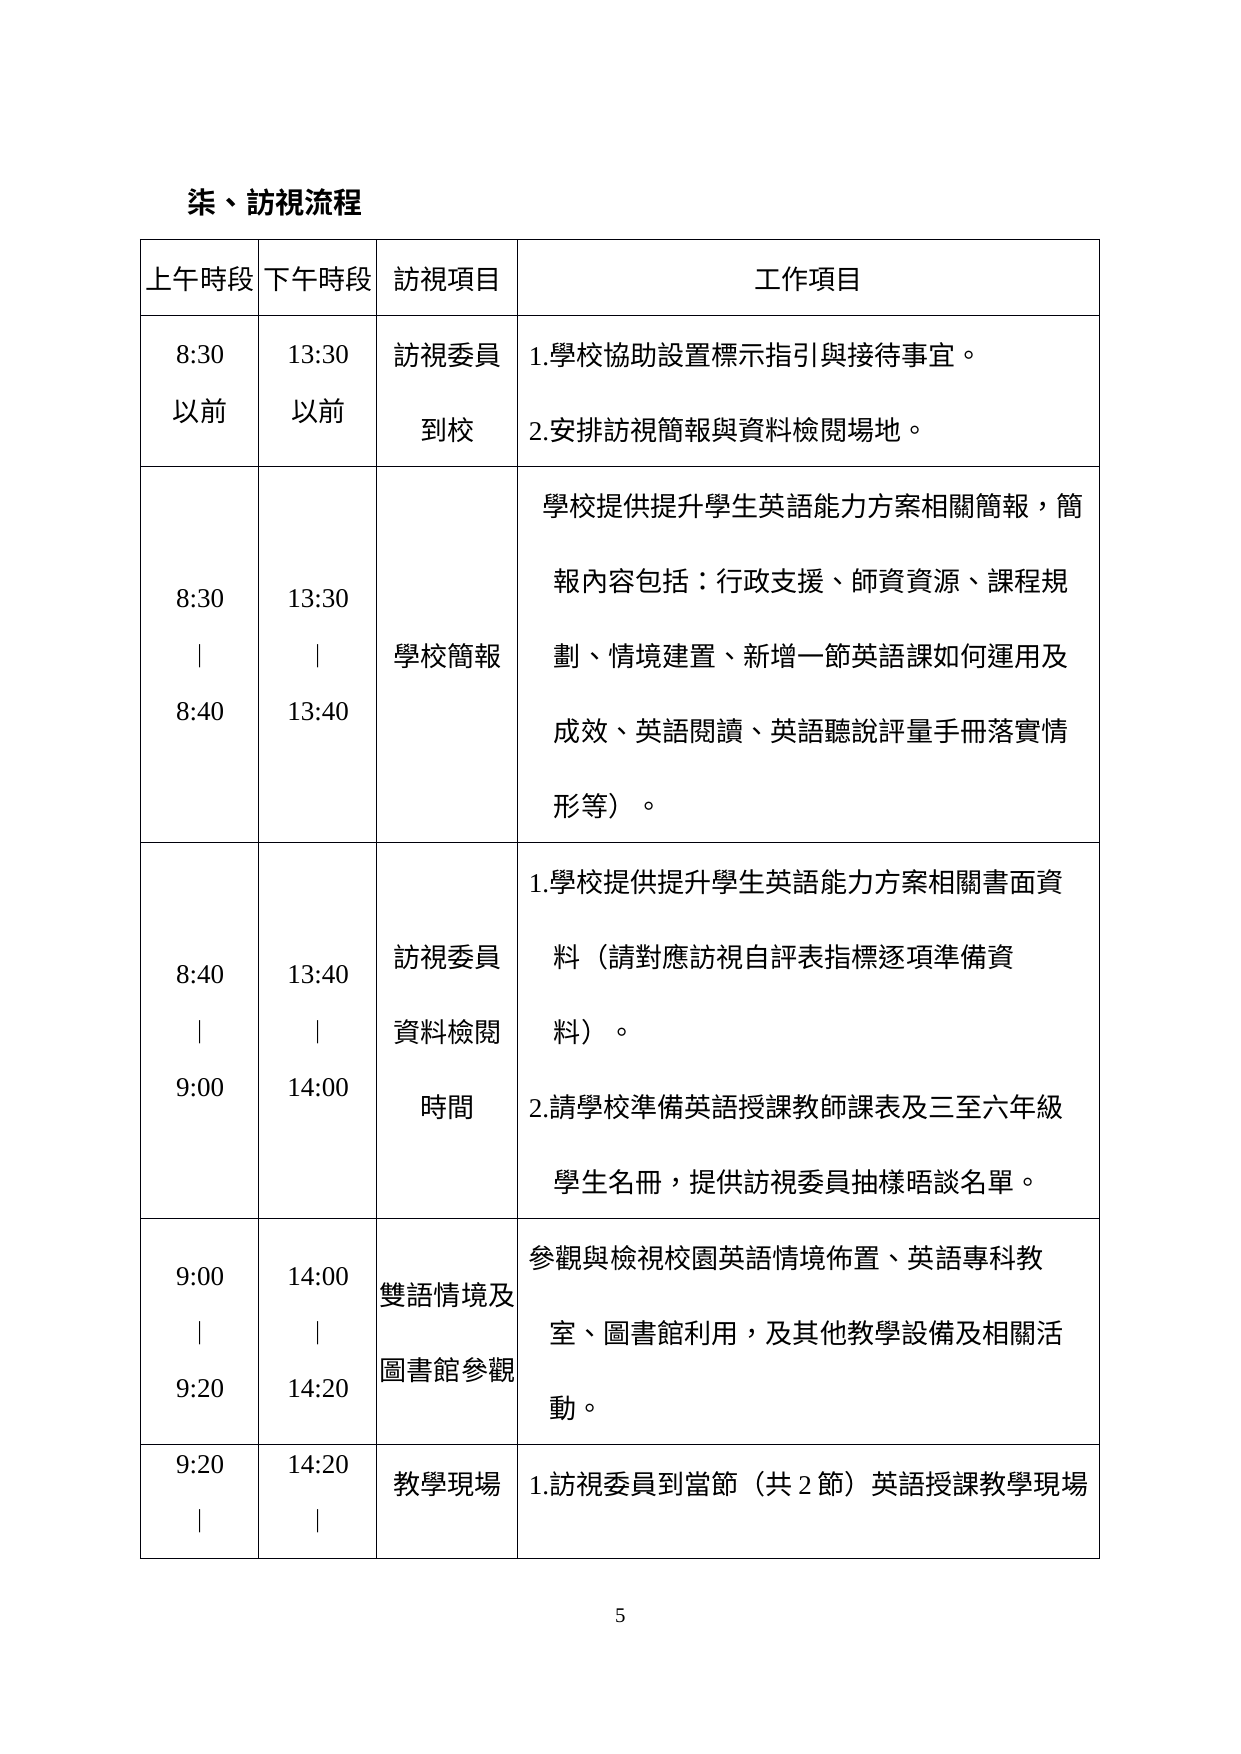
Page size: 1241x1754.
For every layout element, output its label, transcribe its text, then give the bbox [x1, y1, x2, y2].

text 柒、訪視流程 [187, 164, 1053, 239]
table_cell 學校簡報 [377, 467, 517, 842]
table_header 訪視項目 [377, 240, 517, 315]
table_cell 14:00 ︱ 14:20 [259, 1219, 376, 1444]
table_cell 1.訪視委員到當節（共2節）英語授課教學現場 [518, 1445, 1099, 1557]
table_header 工作項目 [518, 240, 1099, 315]
table_cell 13:40 ︱ 14:00 [259, 843, 376, 1218]
table_cell 雙語情境及圖書館參觀 [377, 1219, 517, 1444]
table_cell 9:00 ︱ 9:20 [141, 1219, 258, 1444]
table_cell 8:30 ︱ 8:40 [141, 467, 258, 842]
table_cell 訪視委員 資料檢閱 時間 [377, 843, 517, 1218]
table_cell 參觀與檢視校園英語情境佈置、英語專科教室、圖書館利用，及其他教學設備及相關活動。 [518, 1219, 1099, 1444]
table_cell 13:30 ︱ 13:40 [259, 467, 376, 842]
table_cell 學校提供提升學生英語能力方案相關簡報，簡報內容包括：行政支援、師資資源、課程規劃、情境建置、新增一節英語課如何運用及成效、英語閱讀、英語聽說評量手冊落實情形等）。 [518, 467, 1099, 842]
table_cell 8:40 ︱ 9:00 [141, 843, 258, 1218]
table_header 下午時段 [259, 240, 376, 315]
table_cell 9:20 ︱ [141, 1445, 258, 1557]
table_cell 13:30 以前 [259, 316, 376, 466]
table_cell 14:20 ︱ [259, 1445, 376, 1557]
table_cell 教學現場 [377, 1445, 517, 1557]
table_header 上午時段 [141, 240, 258, 315]
table_cell 訪視委員 到校 [377, 316, 517, 466]
table_cell 1.學校協助設置標示指引與接待事宜。 2.安排訪視簡報與資料檢閱場地。 [518, 316, 1099, 466]
table_cell 1.學校提供提升學生英語能力方案相關書面資料（請對應訪視自評表指標逐項準備資料）。 2.請學校準備英語授課教師課表及三至六年級學生名冊，提供訪視委員抽樣晤談名單。 [518, 843, 1099, 1218]
table_cell 8:30 以前 [141, 316, 258, 466]
